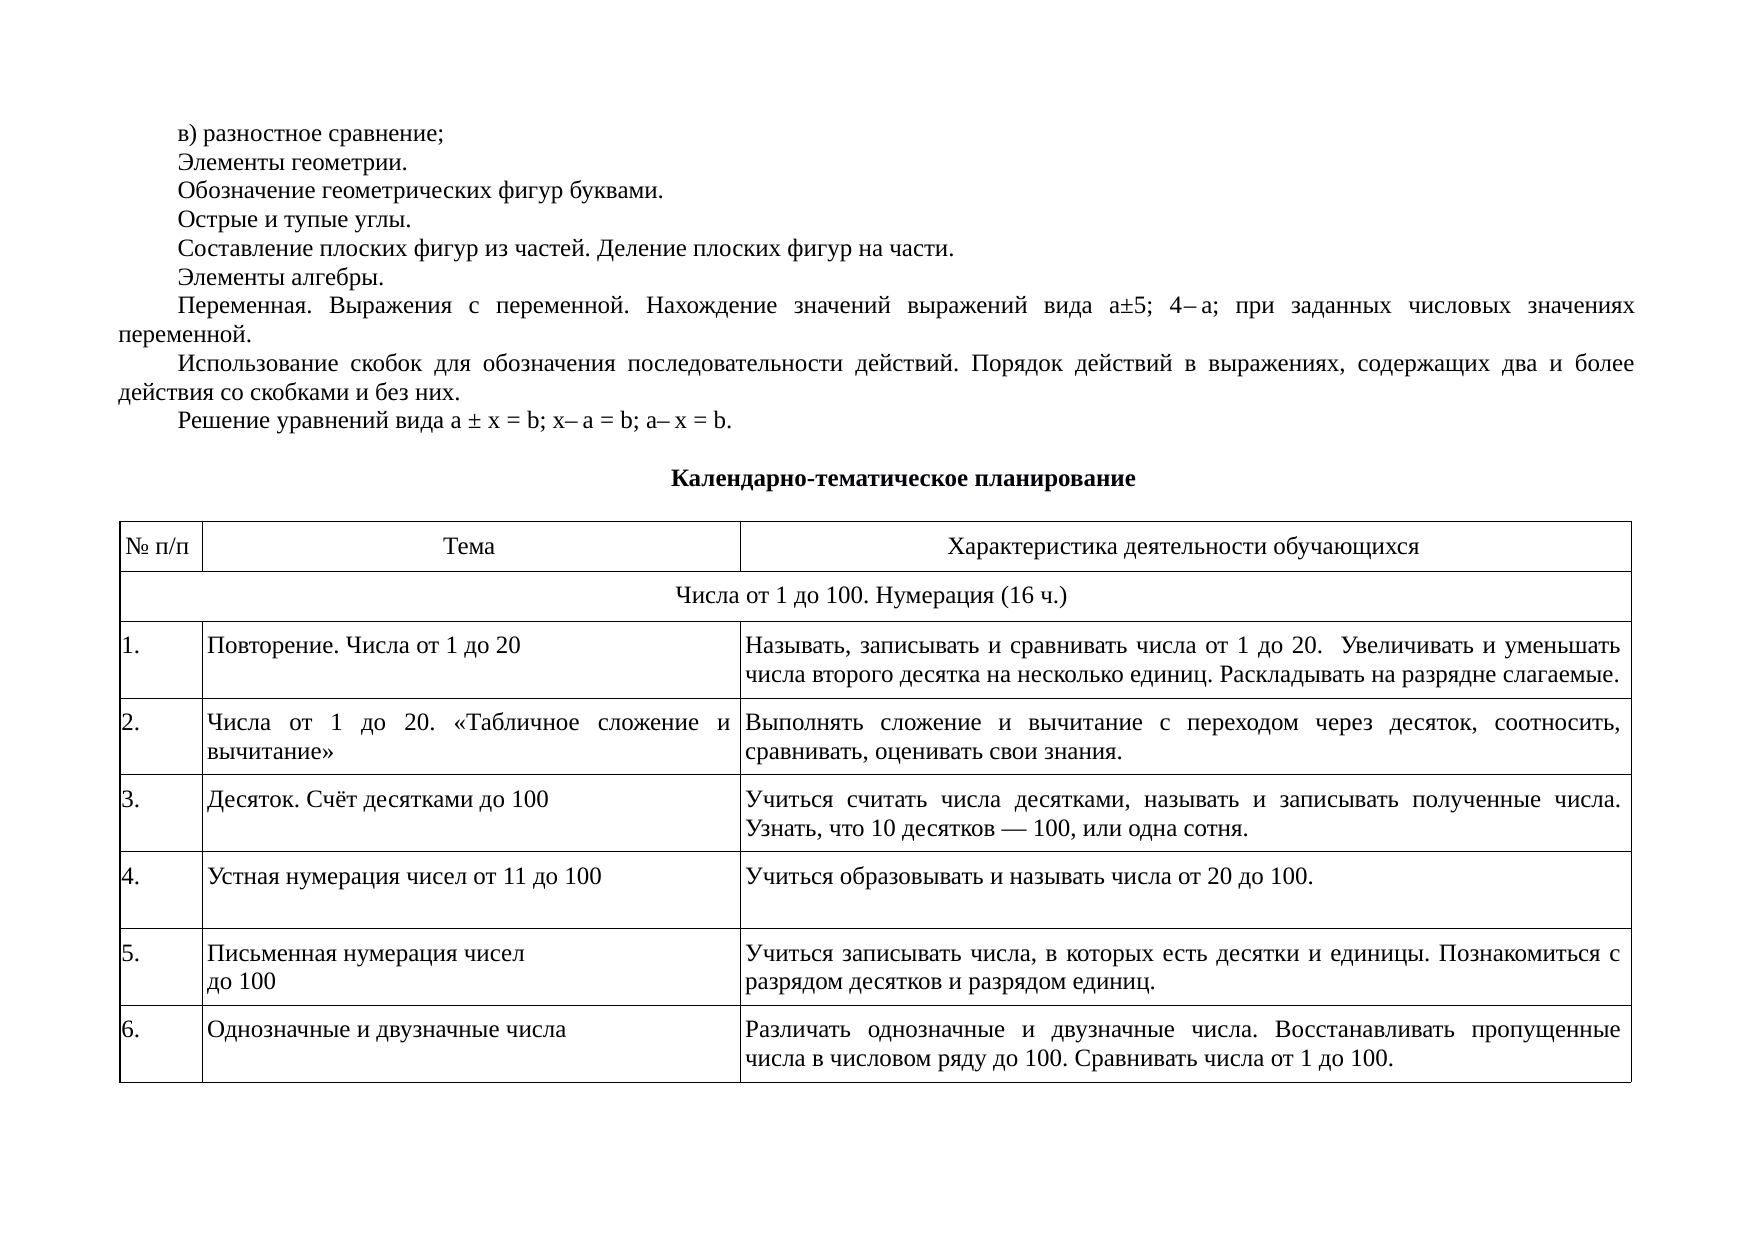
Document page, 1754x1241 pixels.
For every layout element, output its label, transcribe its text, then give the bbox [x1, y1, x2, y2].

table_header Характеристика деятельности обучающихся [741, 522, 1631, 571]
table_cell Учиться записывать числа, в которых есть десятки и единицы. Познакомиться с разрядом десятков и разрядом единиц. [741, 929, 1631, 1005]
table_header Тема [203, 522, 740, 571]
table_cell Числа от 1 до 20. «Табличное сложение и вычитание» [203, 699, 740, 774]
text Составление плоских фигур из частей. Деление плоских фигур на части. [118, 233, 1636, 262]
table_cell Учиться образовывать и называть числа от 20 до 100. [741, 852, 1631, 928]
table_cell Выполнять сложение и вычитание с переходом через десяток, соотносить, сравнивать, оценивать свои знания. [741, 699, 1631, 774]
table_cell Однозначные и двузначные числа [203, 1006, 740, 1081]
text Переменная. Выражения с переменной. Нахождение значений выражений вида а±5; 4–а; при заданных числовых значениях переменной. [118, 291, 1636, 348]
table_cell Называть, записывать и сравнивать числа от 1 до 20. Увеличивать и уменьшать числа второго десятка на несколько единиц. Раскладывать на разрядне слагаемые. [741, 622, 1631, 698]
table_cell Письменная нумерация чисел до 100 [203, 929, 740, 1005]
table_cell [121, 699, 202, 774]
table_cell Повторение. Числа от 1 до 20 [203, 622, 740, 698]
table_cell Десяток. Счёт десятками до 100 [203, 775, 740, 851]
table_cell [121, 929, 202, 1005]
text Элементы алгебры. [118, 262, 1636, 291]
text Решение уравнений вида а ± х = b; х–а = b; а–х = b. [118, 406, 1636, 434]
text Острые и тупые углы. [118, 204, 1636, 233]
text в) разностное сравнение; [118, 118, 1636, 147]
table_cell Различать однозначные и двузначные числа. Восстанавливать пропущенные числа в числовом ряду до 100. Сравнивать числа от 1 до 100. [741, 1006, 1631, 1081]
table_cell Устная нумерация чисел от 11 до 100 [203, 852, 740, 928]
table_cell Учиться считать числа десятками, называть и записывать полученные числа. Узнать, что 10 десятков — 100, или одна сотня. [741, 775, 1631, 851]
table_cell [121, 1006, 202, 1081]
table_header № п/п [121, 522, 202, 571]
text Обозначение геометрических фигур буквами. [118, 176, 1636, 204]
text Использование скобок для обозначения последовательности действий. Порядок действий в выражениях, содержащих два и более действия со скобками и без них. [118, 348, 1636, 406]
table_cell [121, 622, 202, 698]
text Календарно-тематическое планирование [118, 463, 1636, 492]
text Элементы геометрии. [118, 147, 1636, 176]
table_cell [121, 852, 202, 928]
table_cell Числа от 1 до 100. Нумерация (16 ч.) [121, 572, 1631, 621]
table_cell [121, 775, 202, 851]
